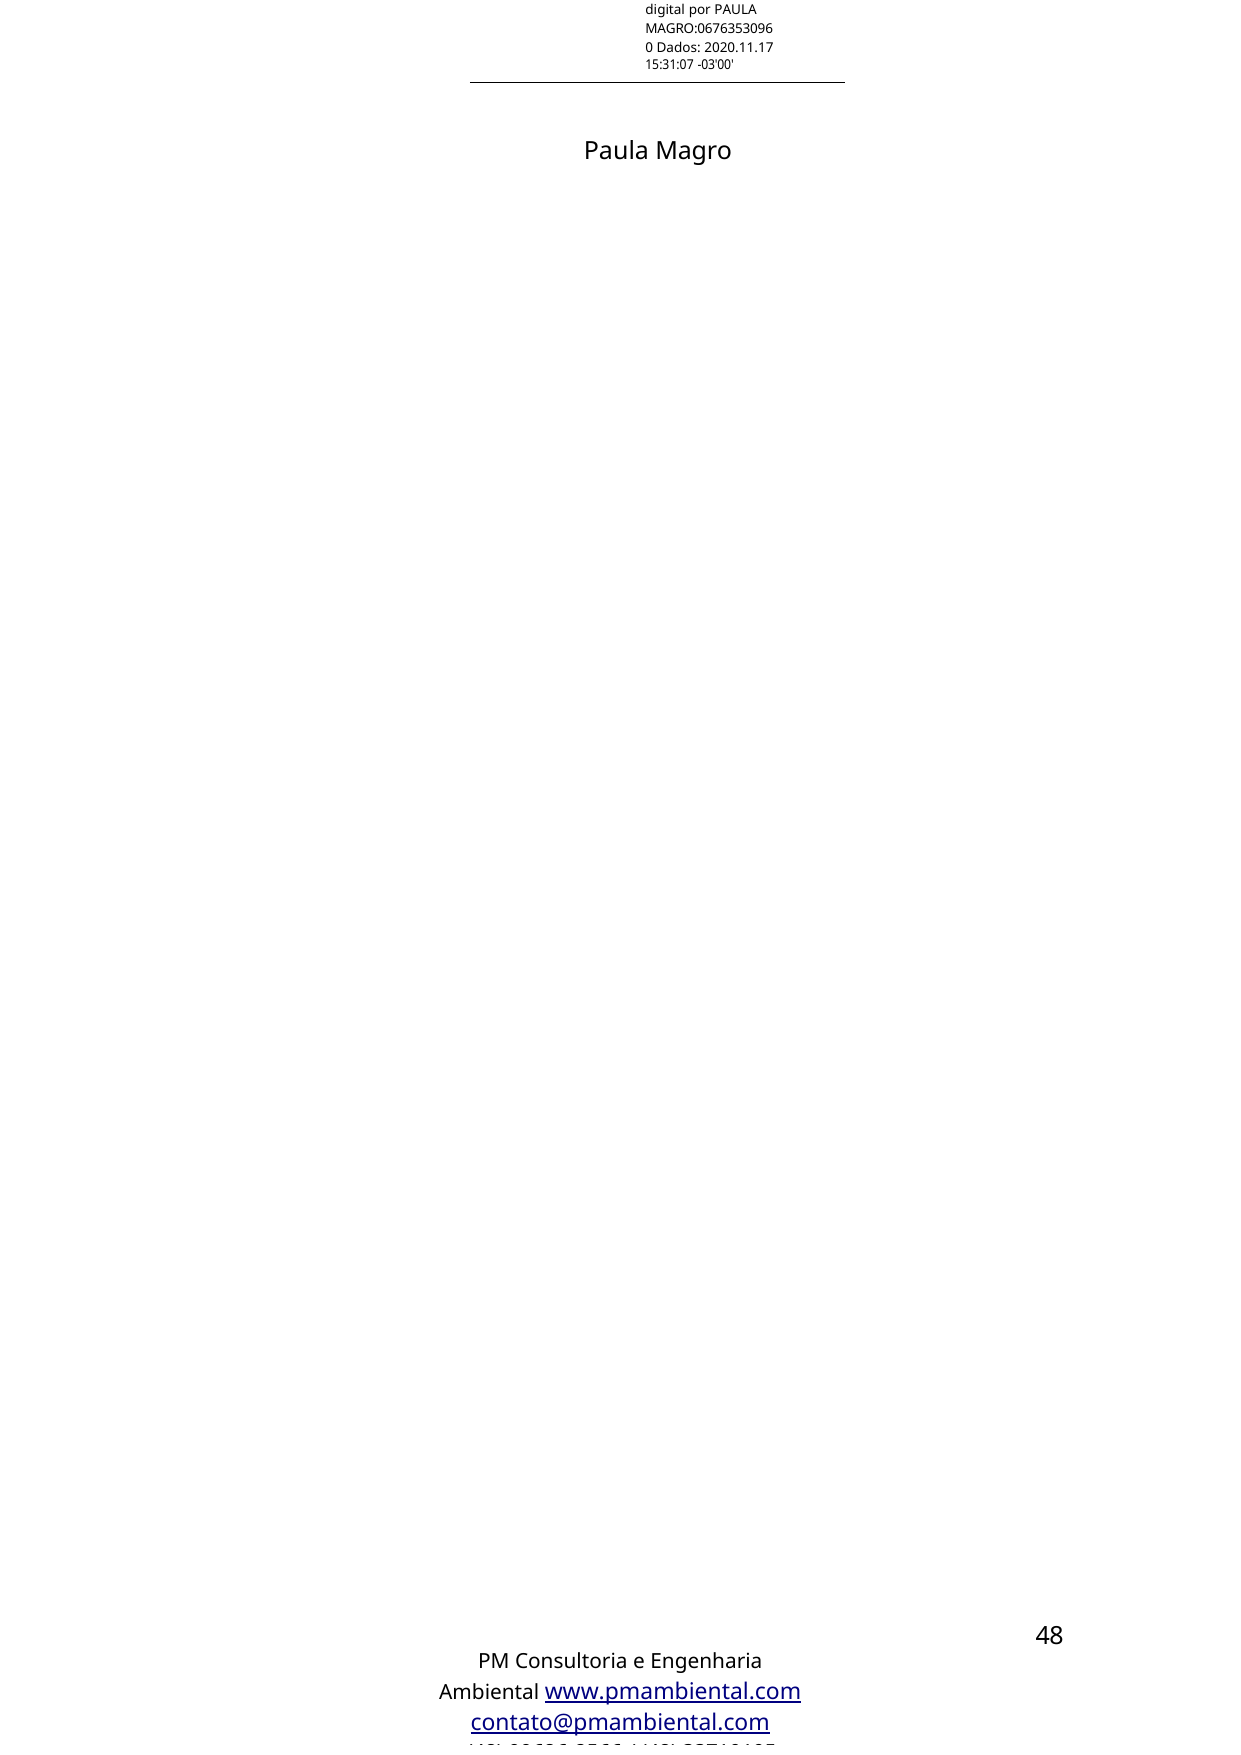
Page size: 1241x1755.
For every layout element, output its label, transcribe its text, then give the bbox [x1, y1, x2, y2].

text 15:31:07 -03'00' [645, 57, 1216, 73]
text digital por PAULA MAGRO:06763530960 Dados: 2020.11.17 [645, 0, 776, 56]
text Paula Magro [122, 133, 1194, 167]
